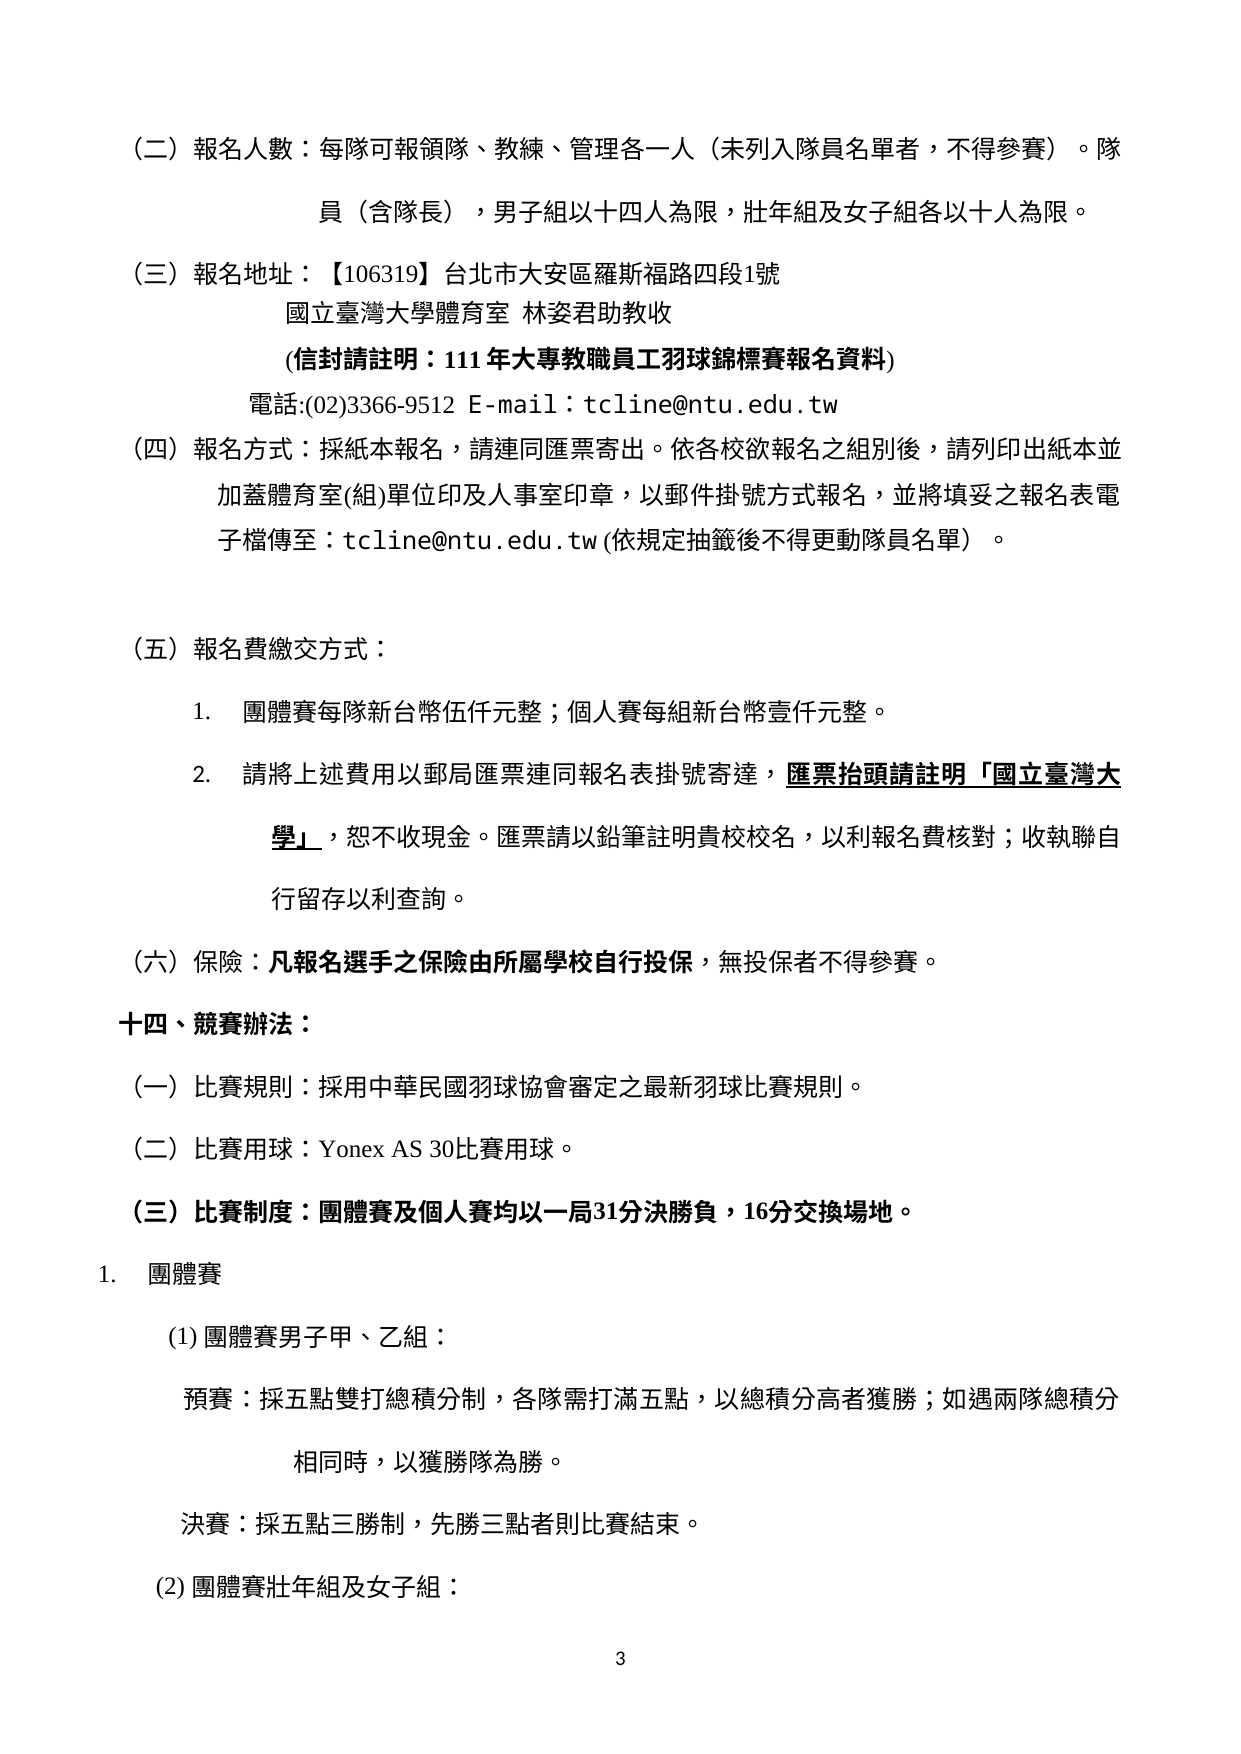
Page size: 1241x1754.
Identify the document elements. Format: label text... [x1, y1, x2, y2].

text （二）報名人數：每隊可報領隊、教練、管理各一人（未列入隊員名單者，不得參賽）。隊員（含隊長），男子組以十四人為限，壯年組及女子組各以十人為限。 [118, 106, 1122, 231]
text （六）保險：凡報名選手之保險由所屬學校自行投保，無投保者不得參賽。 [118, 919, 1122, 981]
text （四）報名方式：採紙本報名，請連同匯票寄出。依各校欲報名之組別後，請列印出紙本並加蓋體育室(組)單位印及人事室印章，以郵件掛號方式報名，並將填妥之報名表電子檔傳至：tcline@ntu.edu.tw (依規定抽籤後不得更動隊員名單）。 [118, 430, 1122, 557]
text (2) 團體賽壯年組及女子組： [143, 1544, 1122, 1606]
text （二）比賽用球：Yonex AS 30比賽用球。 [118, 1106, 1122, 1169]
text 預賽：採五點雙打總積分制，各隊需打滿五點，以總積分高者獲勝；如遇兩隊總積分相同時，以獲勝隊為勝。 [143, 1356, 1122, 1481]
text 決賽：採五點三勝制，先勝三點者則比賽結束。 [143, 1481, 1122, 1544]
text 十四、競賽辦法： [118, 981, 1122, 1044]
list 團體賽 [98, 1231, 1122, 1294]
text 電話:(02)3366-9512 E-mail：tcline@ntu.edu.tw [192, 384, 1122, 421]
text （五）報名費繳交方式： [118, 606, 1122, 669]
text （一）比賽規則：採用中華民國羽球協會審定之最新羽球比賽規則。 [118, 1044, 1122, 1106]
list 團體賽每隊新台幣伍仟元整；個人賽每組新台幣壹仟元整。 [192, 669, 1122, 731]
text (1) 團體賽男子甲、乙組： [168, 1294, 1122, 1356]
text 國立臺灣大學體育室 林姿君助教收 [260, 294, 1122, 330]
text （三）報名地址：【106319】台北市大安區羅斯福路四段1號 [118, 231, 1122, 294]
text (信封請註明：111年大專教職員工羽球錦標賽報名資料) [260, 339, 1122, 375]
text （三）比賽制度：團體賽及個人賽均以一局31分決勝負，16分交換場地。 [118, 1169, 1122, 1231]
list 請將上述費用以郵局匯票連同報名表掛號寄達，匯票抬頭請註明「國立臺灣大學」，恕不收現金。匯票請以鉛筆註明貴校校名，以利報名費核對；收執聯自行留存以利查詢。 [192, 731, 1122, 919]
